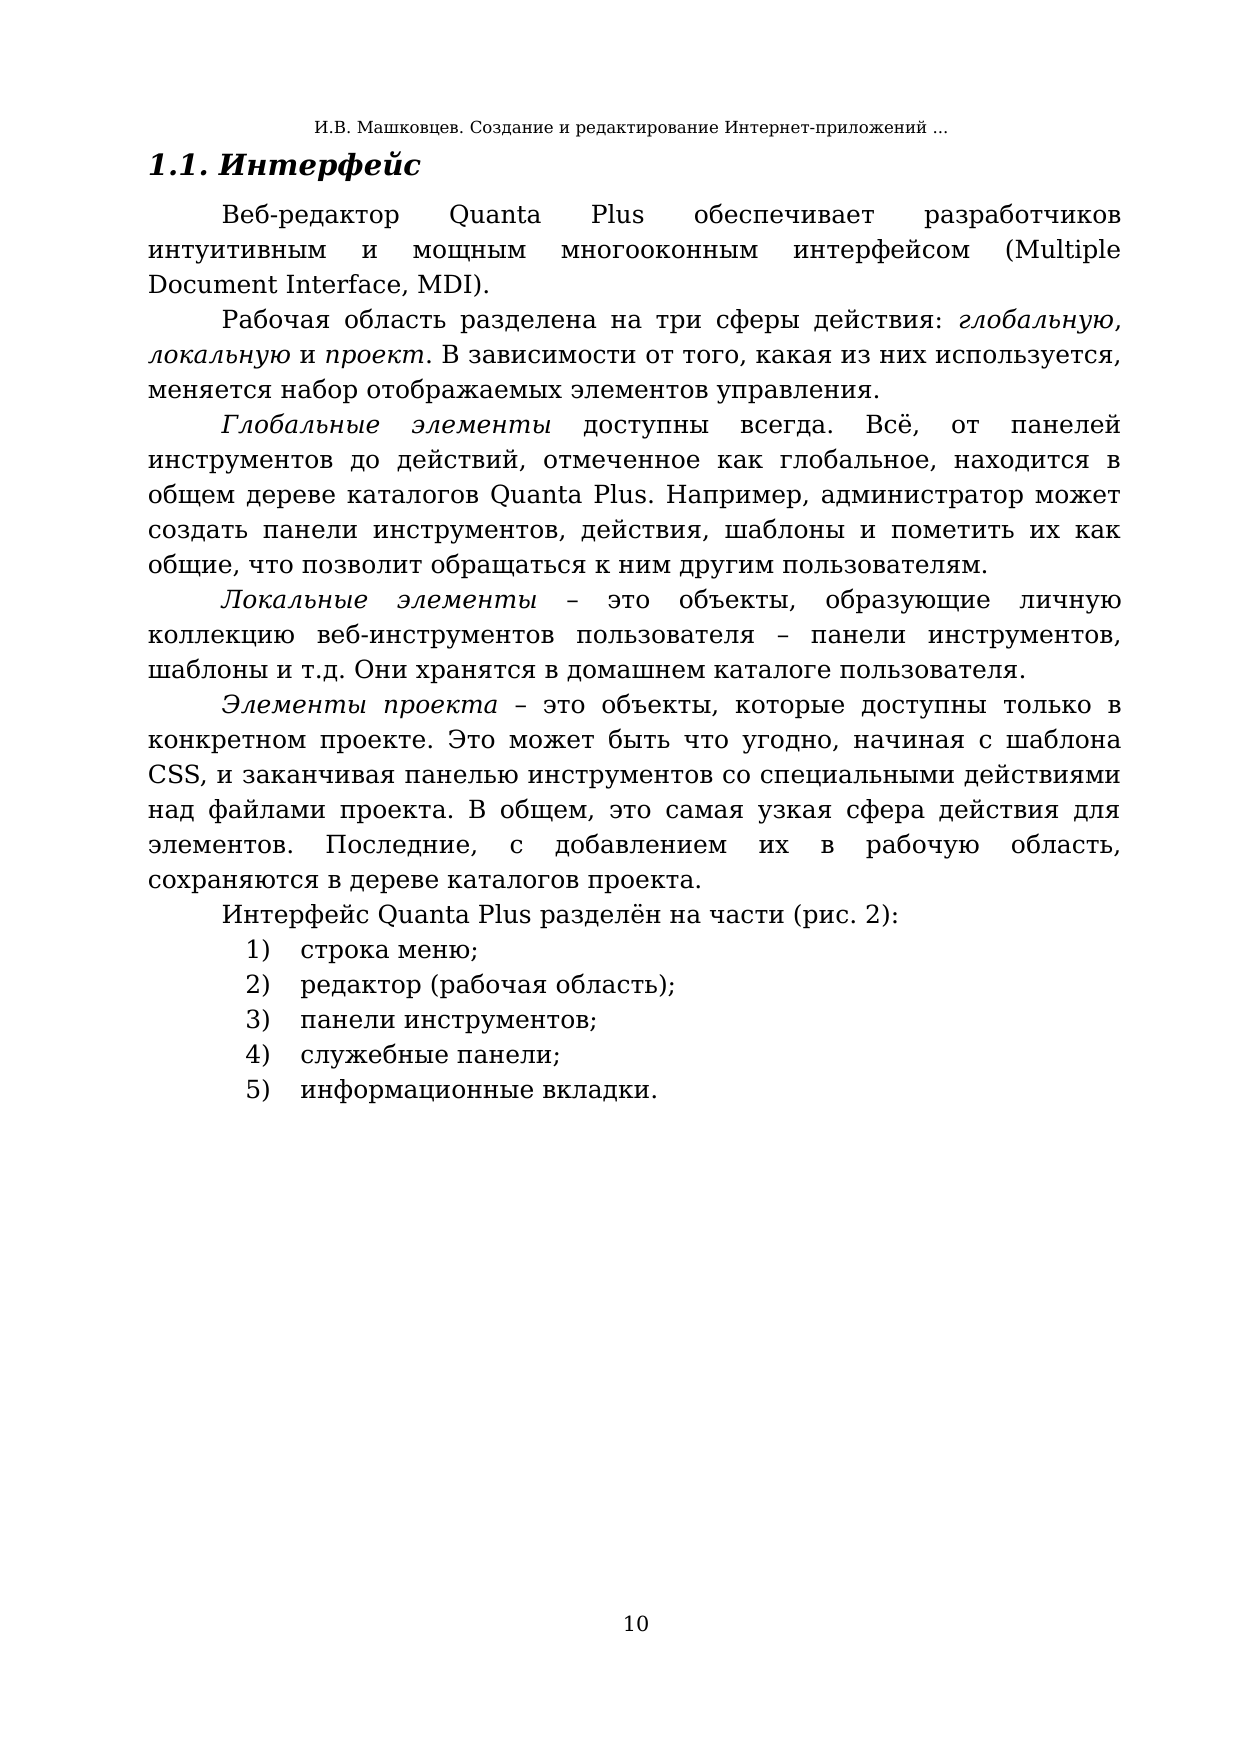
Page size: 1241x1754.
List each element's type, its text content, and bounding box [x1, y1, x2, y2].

list строка меню; [148, 936, 1122, 965]
text Локальные элементы – это объекты, образующие личную коллекцию веб-инструментов пользователя – панели инструментов, шаблоны и т.д. Они хранятся в домашнем каталоге пользователя. [148, 586, 1122, 685]
list служебные панели; [148, 1041, 1122, 1070]
list информационные вкладки. [148, 1076, 1122, 1105]
text Интерфейс Quanta Plus разделён на части (рис. 2): [148, 901, 1122, 930]
list редактор (рабочая область); [148, 971, 1122, 1000]
text Веб-редактор Quanta Plus обеспечивает разработчиков интуитивным и мощным многооконным интерфейсом (Multiple Document Interface, MDI). [148, 201, 1122, 300]
text Глобальные элементы доступны всегда. Всё, от панелей инструментов до действий, отмеченное как глобальное, находится в общем дереве каталогов Quanta Plus. Например, администратор может создать панели инструментов, действия, шаблоны и пометить их как общие, что позволит обращаться к ним другим пользователям. [148, 411, 1122, 580]
text Рабочая область разделена на три сферы действия: глобальную, локальную и проект. В зависимости от того, какая из них используется, меняется набор отображаемых элементов управления. [148, 306, 1122, 405]
subtitle Интерфейс [148, 148, 1122, 182]
text Элементы проекта – это объекты, которые доступны только в конкретном проекте. Это может быть что угодно, начиная с шаблона CSS, и заканчивая панелью инструментов со специальными действиями над файлами проекта. В общем, это самая узкая сфера действия для элементов. Последние, с добавлением их в рабочую область, сохраняются в дереве каталогов проекта. [148, 691, 1122, 895]
list панели инструментов; [148, 1006, 1122, 1035]
